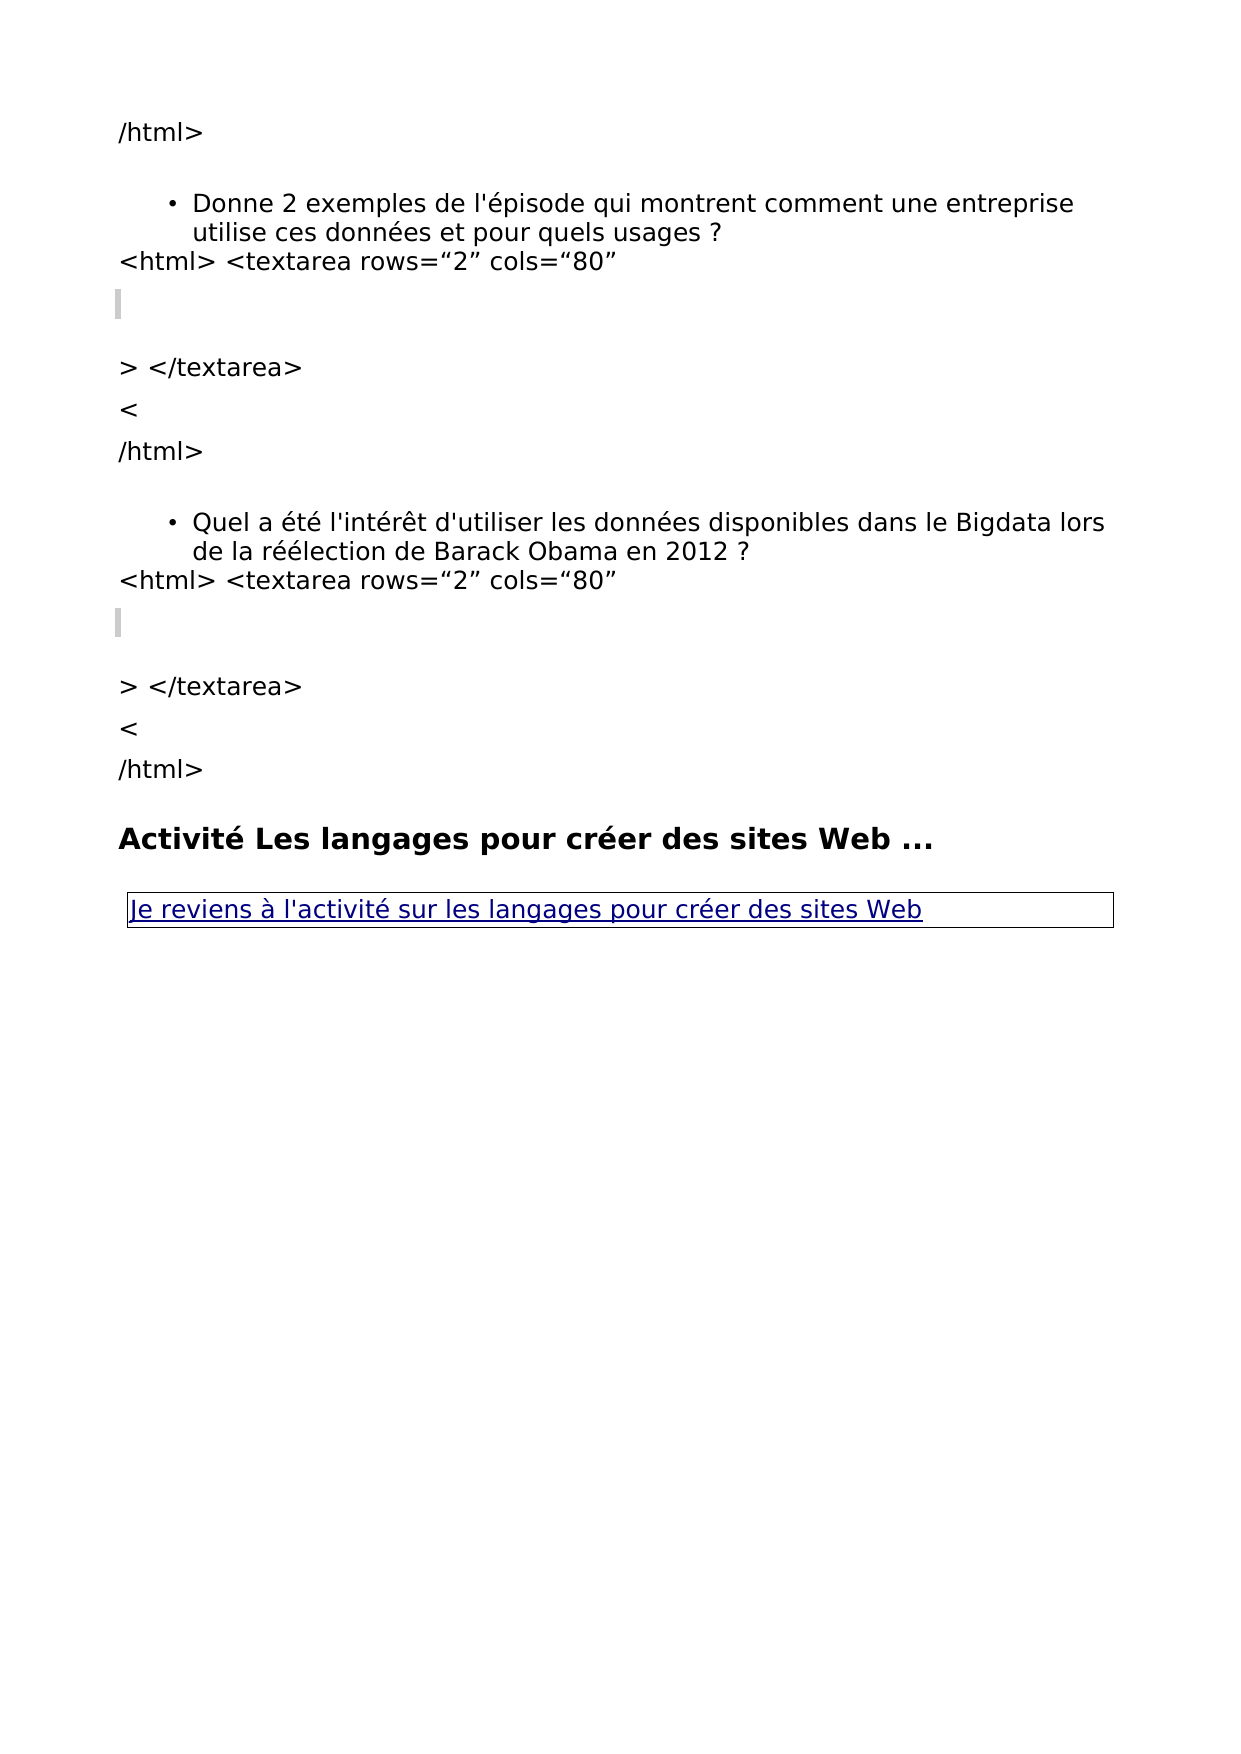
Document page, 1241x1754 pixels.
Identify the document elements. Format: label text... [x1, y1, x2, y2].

text > </textarea> [118, 672, 1122, 701]
table_header Je reviens à l'activité sur les langages pour créer des sites Web [128, 893, 1113, 927]
text /html> [118, 118, 1122, 147]
list Quel a été l'intérêt d'utiliser les données disponibles dans le Bigdata lors de la réélection de Barack Obama en 2012 ? [177, 508, 1122, 566]
text > </textarea> [118, 353, 1122, 383]
table_header [121, 608, 1122, 637]
text <html> <textarea rows=“2” cols=“80” [118, 566, 1122, 595]
text /html> [118, 437, 1122, 466]
text < [118, 395, 1122, 424]
text /html> [118, 755, 1122, 784]
subtitle Activité Les langages pour créer des sites Web ... [118, 822, 1122, 856]
table_header [121, 289, 1122, 318]
list Donne 2 exemples de l'épisode qui montrent comment une entreprise utilise ces données et pour quels usages ? [177, 189, 1122, 248]
text < [118, 714, 1122, 743]
text <html> <textarea rows=“2” cols=“80” [118, 248, 1122, 277]
